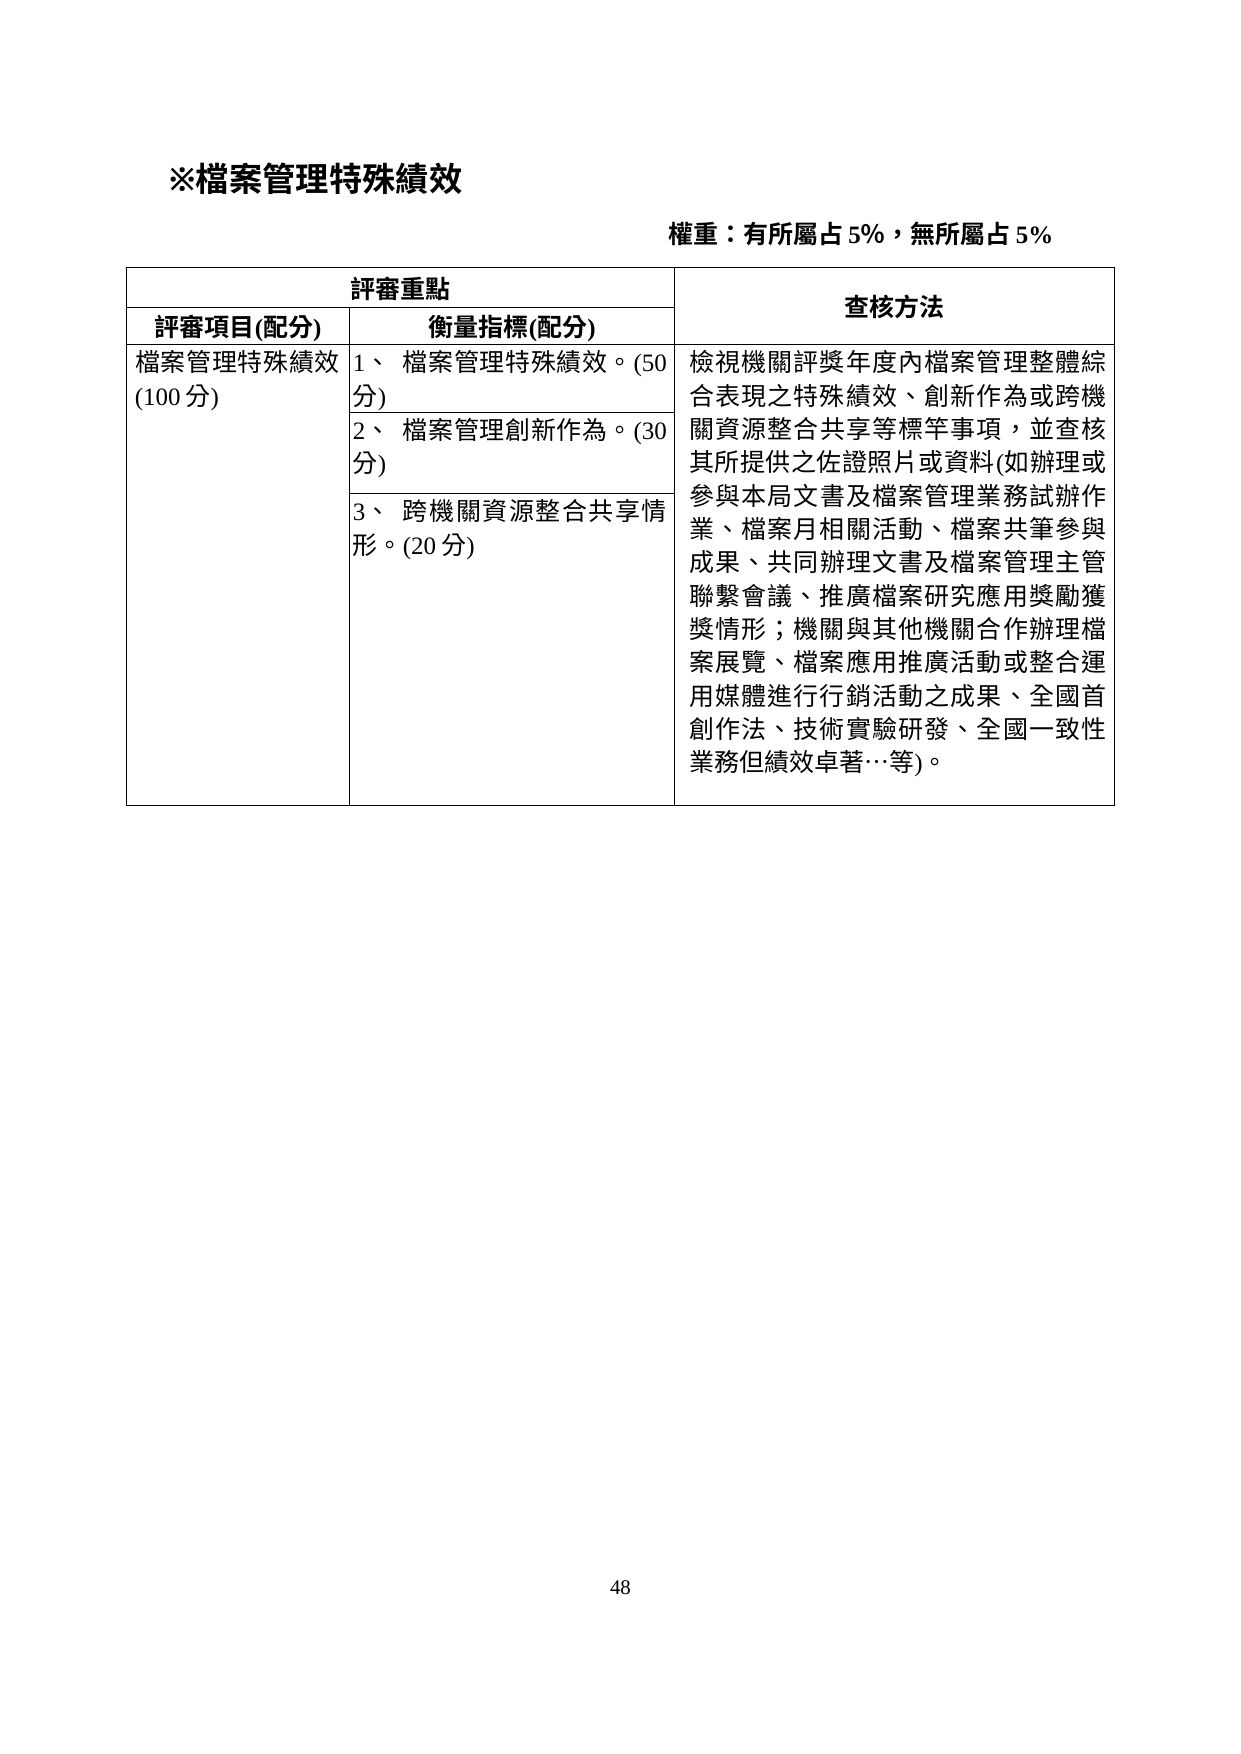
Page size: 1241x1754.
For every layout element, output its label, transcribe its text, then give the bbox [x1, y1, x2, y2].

table_cell 衡量指標(配分) [350, 308, 674, 344]
table_cell 評審項目(配分) [127, 308, 349, 344]
table_header 查核方法 [675, 268, 1114, 344]
text 權重：有所屬占5％，無所屬占5% [206, 202, 1053, 254]
table_cell 檔案管理創新作為。(30分) [350, 413, 674, 493]
table_cell 檔案管理特殊績效。(50分) [350, 345, 674, 412]
table_header 評審重點 [127, 268, 674, 307]
text ※檔案管理特殊績效 [168, 150, 1053, 202]
table_cell 跨機關資源整合共享情形。(20分) [350, 494, 674, 805]
table_cell 檢視機關評獎年度內檔案管理整體綜合表現之特殊績效、創新作為或跨機關資源整合共享等標竿事項，並查核其所提供之佐證照片或資料(如辦理或參與本局文書及檔案管理業務試辦作業、檔案月相關活動、檔案共筆參與成果、共同辦理文書及檔案管理主管聯繫會議、推廣檔案研究應用獎勵獲獎情形；機關與其他機關合作辦理檔案展覽、檔案應用推廣活動或整合運用媒體進行行銷活動之成果、全國首創作法、技術實驗研發、全國一致性業務但績效卓著…等)。 [675, 345, 1114, 805]
table_cell 檔案管理特殊績效(100分) [127, 345, 349, 805]
